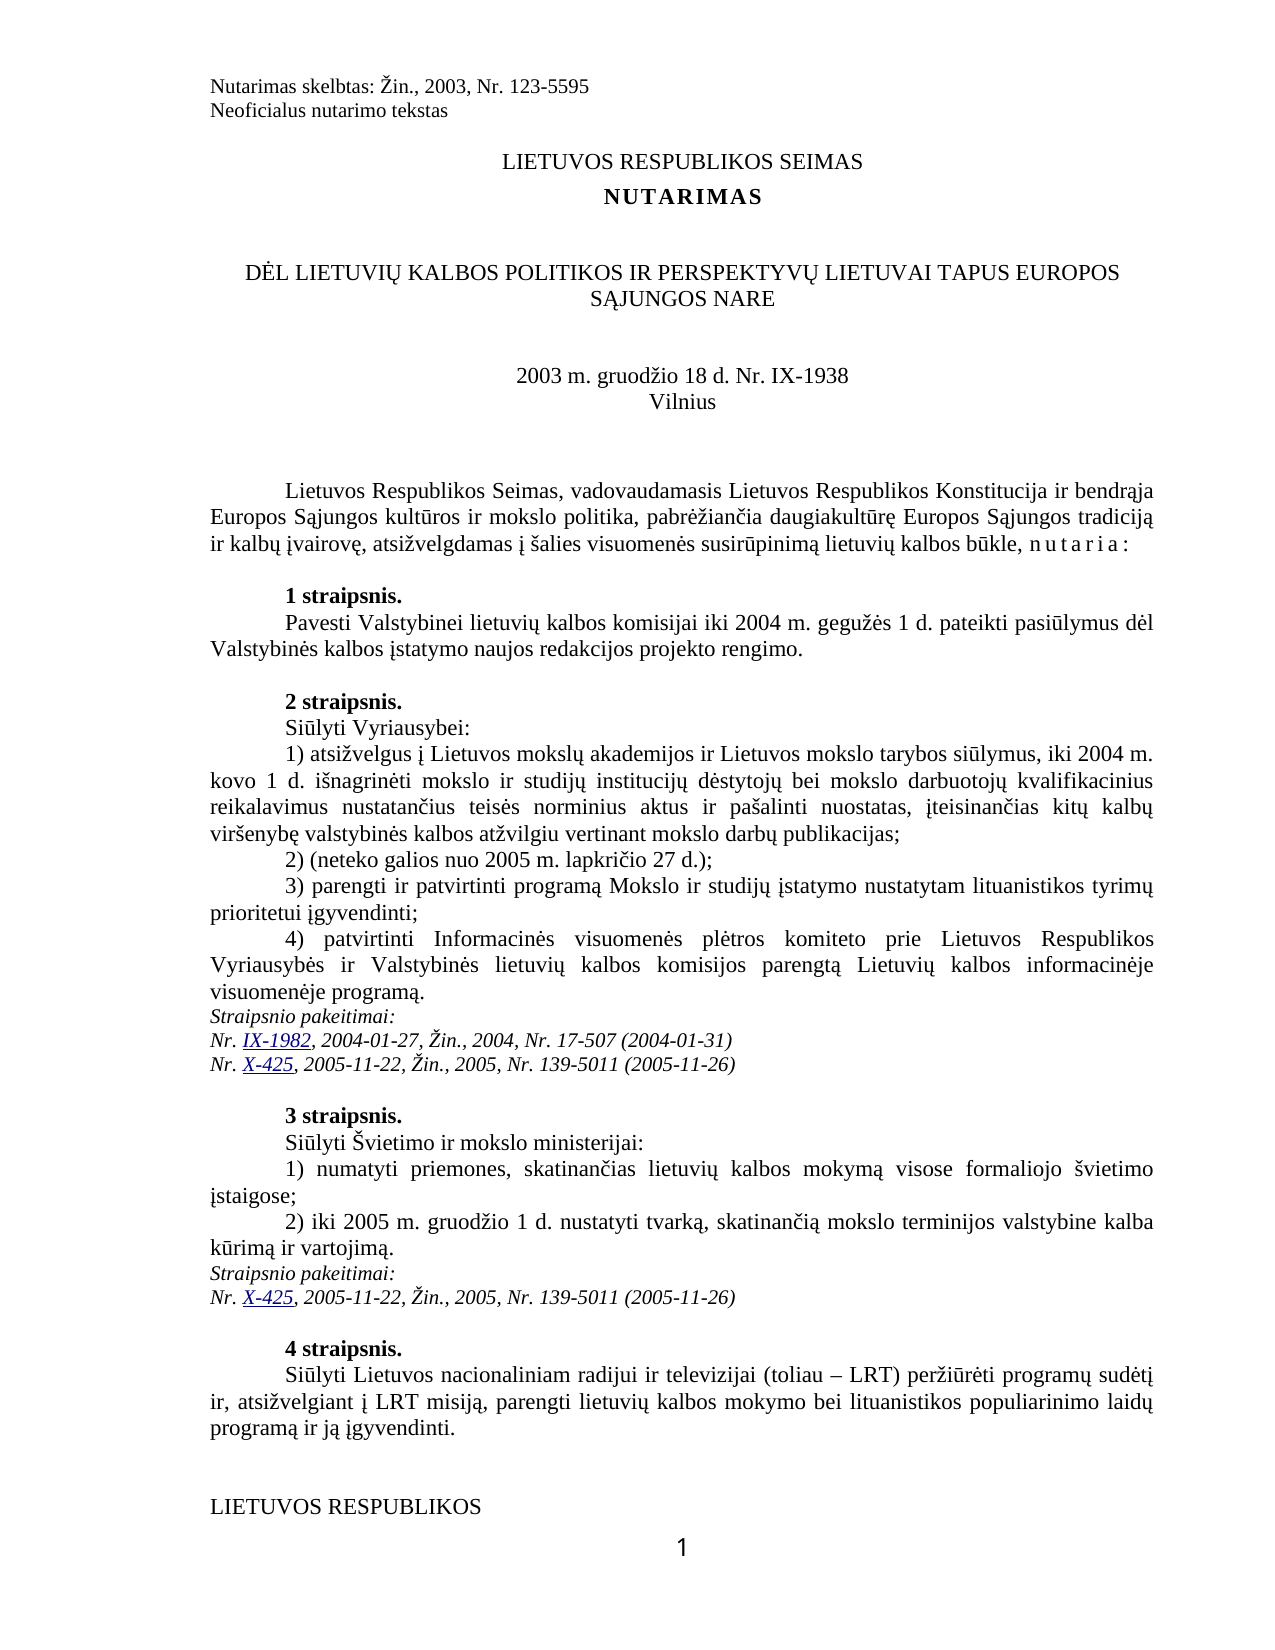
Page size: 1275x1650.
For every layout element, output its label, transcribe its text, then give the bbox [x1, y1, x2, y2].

text Siūlyti Vyriausybei: [210, 714, 1155, 741]
text 1) numatyti priemones, skatinančias lietuvių kalbos mokymą visose formaliojo švietimo įstaigose; [210, 1155, 1155, 1208]
text Nr. X-425, 2005-11-22, Žin., 2005, Nr. 139-5011 (2005-11-26) [210, 1052, 1155, 1076]
text 4) patvirtinti Informacinės visuomenės plėtros komiteto prie Lietuvos Respublikos Vyriausybės ir Valstybinės lietuvių kalbos komisijos parengtą Lietuvių kalbos informacinėje visuomenėje programą. [210, 925, 1155, 1004]
text 4 straipsnis. [210, 1335, 1155, 1362]
text Straipsnio pakeitimai: [210, 1004, 1155, 1028]
text Nr. IX-1982, 2004-01-27, Žin., 2004, Nr. 17-507 (2004-01-31) [210, 1028, 1155, 1052]
text 1) atsižvelgus į Lietuvos mokslų akademijos ir Lietuvos mokslo tarybos siūlymus, iki 2004 m. kovo 1 d. išnagrinėti mokslo ir studijų institucijų dėstytojų bei mokslo darbuotojų kvalifikacinius reikalavimus nustatančius teisės norminius aktus ir pašalinti nuostatas, įteisinančias kitų kalbų viršenybę valstybinės kalbos atžvilgiu vertinant mokslo darbų publikacijas; [210, 741, 1155, 846]
text 3 straipsnis. [210, 1103, 1155, 1129]
text 1 straipsnis. [210, 582, 1155, 609]
text Straipsnio pakeitimai: [210, 1261, 1155, 1285]
text NUTARIMAS [210, 183, 1155, 209]
text 2) (neteko galios nuo 2005 m. lapkričio 27 d.); [210, 846, 1155, 872]
text Pavesti Valstybinei lietuvių kalbos komisijai iki 2004 m. gegužės 1 d. pateikti pasiūlymus dėl Valstybinės kalbos įstatymo naujos redakcijos projekto rengimo. [210, 609, 1155, 661]
text 2 straipsnis. [210, 688, 1155, 714]
text DĖL LIETUVIŲ KALBOS POLITIKOS IR PERSPEKTYVŲ LIETUVAI TAPUS EUROPOS SĄJUNGOS NARE [210, 259, 1155, 312]
text Nr. X-425, 2005-11-22, Žin., 2005, Nr. 139-5011 (2005-11-26) [210, 1285, 1155, 1309]
text LIETUVOS RESPUBLIKOS SEIMAS [210, 148, 1155, 174]
text 2) iki 2005 m. gruodžio 1 d. nustatyti tvarką, skatinančią mokslo terminijos valstybine kalba kūrimą ir vartojimą. [210, 1208, 1155, 1261]
text Siūlyti Lietuvos nacionaliniam radijui ir televizijai (toliau – LRT) peržiūrėti programų sudėtį ir, atsižvelgiant į LRT misiją, parengti lietuvių kalbos mokymo bei lituanistikos populiarinimo laidų programą ir ją įgyvendinti. [210, 1362, 1155, 1441]
text Nutarimas skelbtas: Žin., 2003, Nr. 123-5595 [210, 73, 1155, 98]
text Lietuvos Respublikos Seimas, vadovaudamasis Lietuvos Respublikos Konstitucija ir bendrąja Europos Sąjungos kultūros ir mokslo politika, pabrėžiančia daugiakultūrę Europos Sąjungos tradiciją ir kalbų įvairovę, atsižvelgdamas į šalies visuomenės susirūpinimą lietuvių kalbos būkle, nutaria: [210, 477, 1155, 556]
text LIETUVOS RESPUBLIKOS [210, 1493, 1155, 1520]
text Neoficialus nutarimo tekstas [210, 98, 1155, 122]
text Siūlyti Švietimo ir mokslo ministerijai: [210, 1129, 1155, 1155]
text 3) parengti ir patvirtinti programą Mokslo ir studijų įstatymo nustatytam lituanistikos tyrimų prioritetui įgyvendinti; [210, 872, 1155, 925]
text 2003 m. gruodžio 18 d. Nr. IX-1938 Vilnius [210, 362, 1155, 414]
